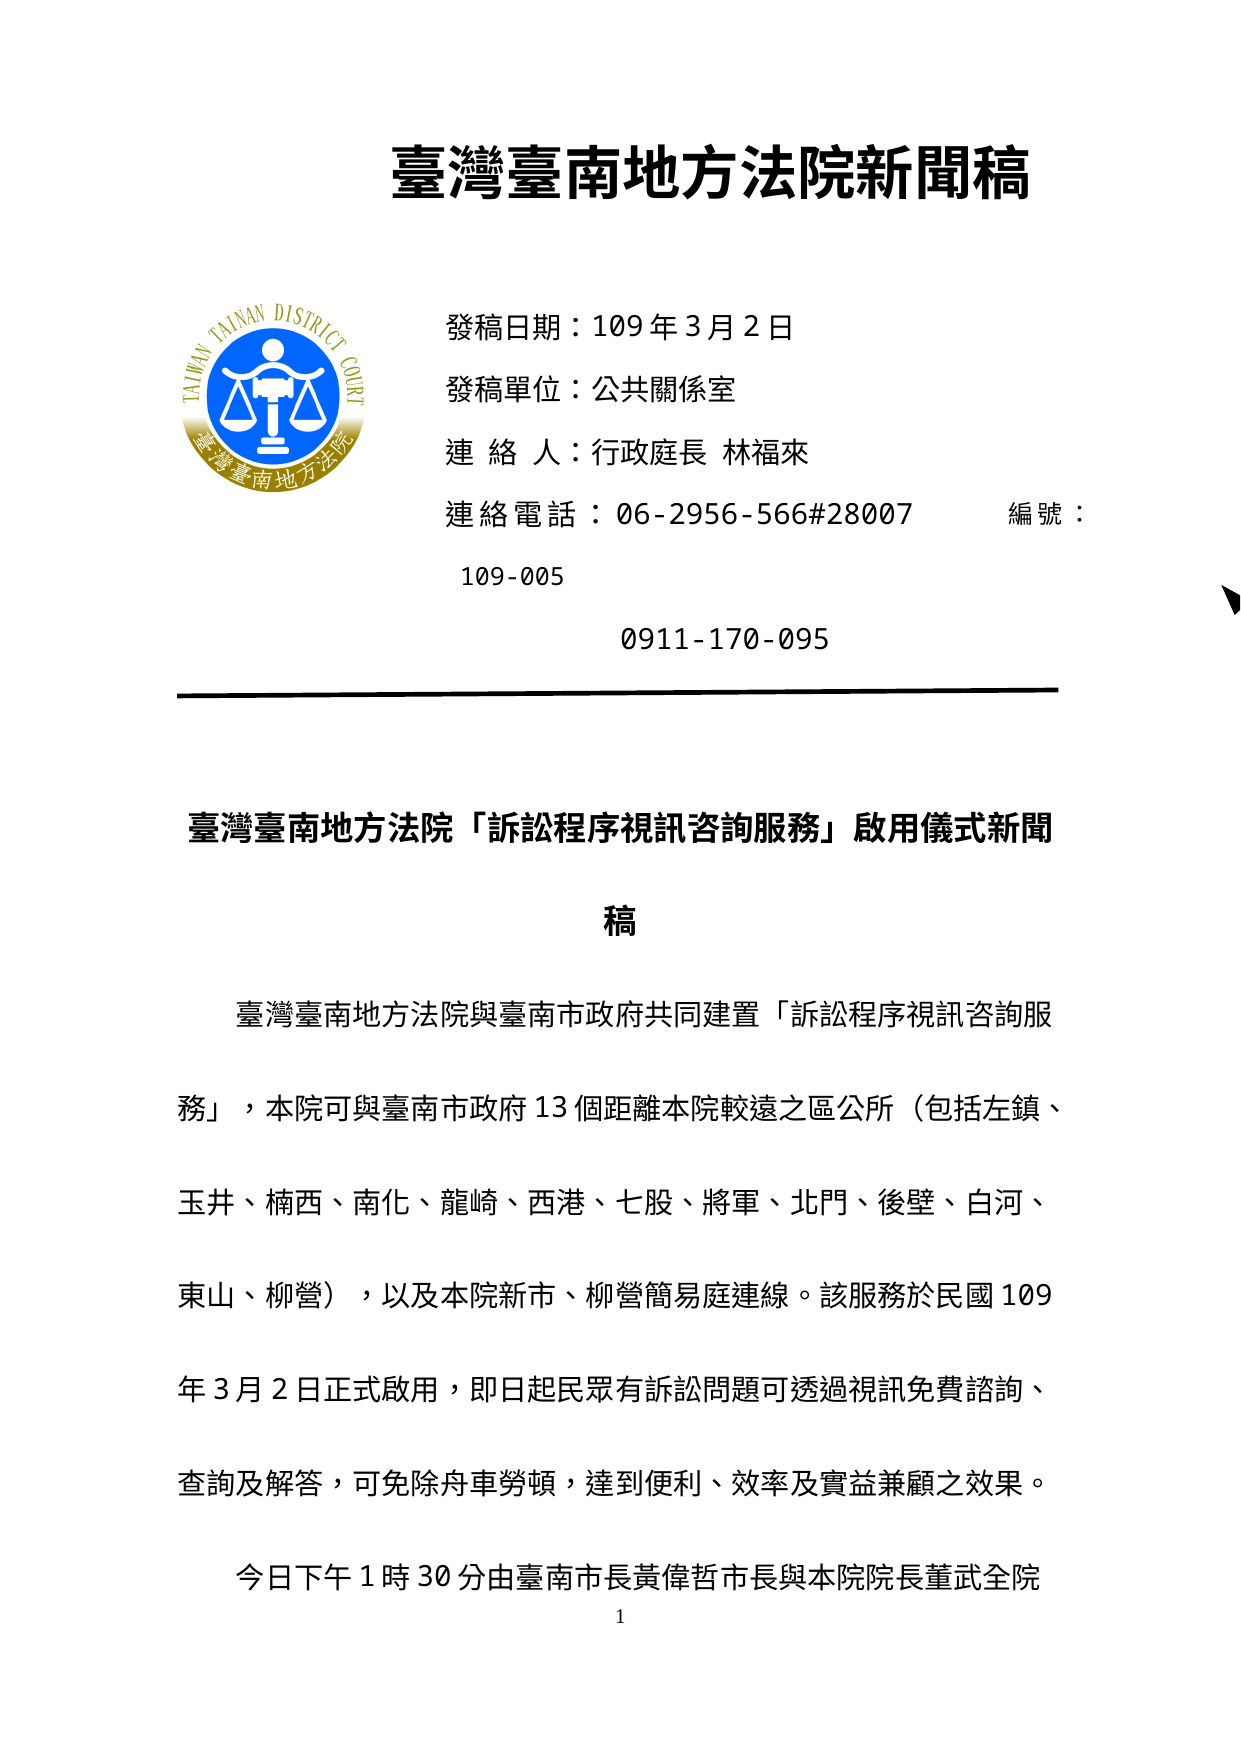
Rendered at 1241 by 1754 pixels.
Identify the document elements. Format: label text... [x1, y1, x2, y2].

text 臺灣臺南地方法院與臺南市政府共同建置「訴訟程序視訊咨詢服務」，本院可與臺南市政府13個距離本院較遠之區公所（包括左鎮、玉井、楠西、南化、龍崎、西港、七股、將軍、北門、後壁、白河、東山、柳營），以及本院新市、柳營簡易庭連線。該服務於民國109年3月2日正式啟用，即日起民眾有訴訟問題可透過視訊免費諮詢、查詢及解答，可免除舟車勞頓，達到便利、效率及實益兼顧之效果。 [177, 971, 1063, 1502]
text 臺灣臺南地方法院「訴訟程序視訊咨詢服務」啟用儀式新聞稿 [177, 784, 1063, 940]
table_header 臺灣臺南地方法院新聞稿 發稿日期：109年3月2日 發稿單位：公共關係室 連 絡 人：行政庭長 林福來 連絡電話：06-2956-566#28007 編號：109-005 0911-170-095 [386, 96, 1096, 659]
text 今日下午1時30分由臺南市長黃偉哲市長與本院院長董武全院 [177, 1534, 1063, 1596]
table_header [161, 96, 386, 659]
